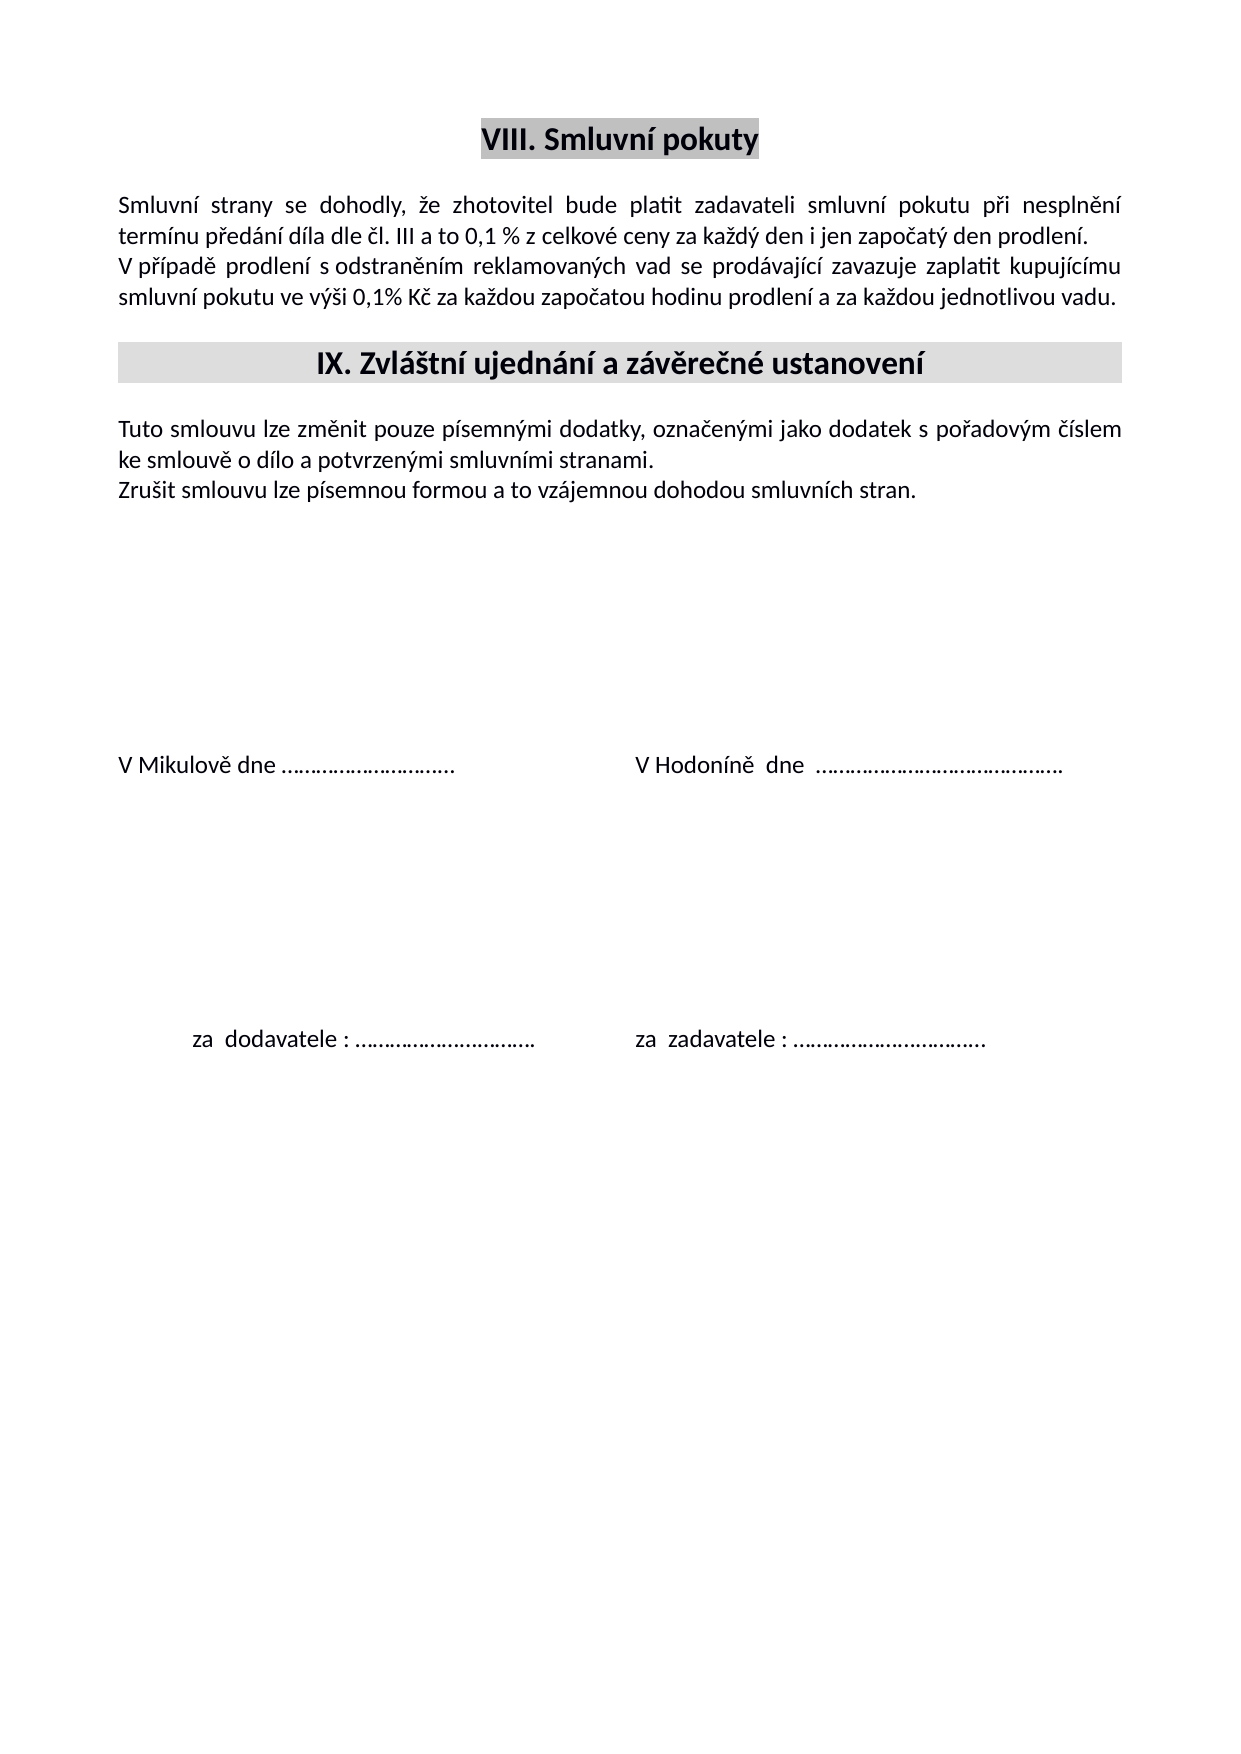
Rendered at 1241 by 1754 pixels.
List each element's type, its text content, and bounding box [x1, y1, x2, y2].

text za dodavatele : ………………...………. za zadavatele : ………………...………... [118, 1024, 1122, 1054]
text VIII. Smluvní pokuty [118, 118, 1122, 159]
text IX. Zvláštní ujednání a závěrečné ustanovení [118, 342, 1122, 383]
text Tuto smlouvu lze změnit pouze písemnými dodatky, označenými jako dodatek s pořadovým číslem ke smlouvě o dílo a potvrzenými smluvními stranami. [118, 413, 1122, 474]
text V Mikulově dne ………………………... V Hodoníně dne ……………………………………. [118, 749, 1122, 779]
text Smluvní strany se dohodly, že zhotovitel bude platit zadavateli smluvní pokutu při nesplnění termínu předání díla dle čl. III a to 0,1 % z celkové ceny za každý den i jen započatý den prodlení. [118, 189, 1122, 250]
text V případě prodlení s odstraněním reklamovaných vad se prodávající zavazuje zaplatit kupujícímu smluvní pokutu ve výši 0,1% Kč za každou započatou hodinu prodlení a za každou jednotlivou vadu. [118, 250, 1122, 311]
text Zrušit smlouvu lze písemnou formou a to vzájemnou dohodou smluvních stran. [118, 474, 1122, 505]
